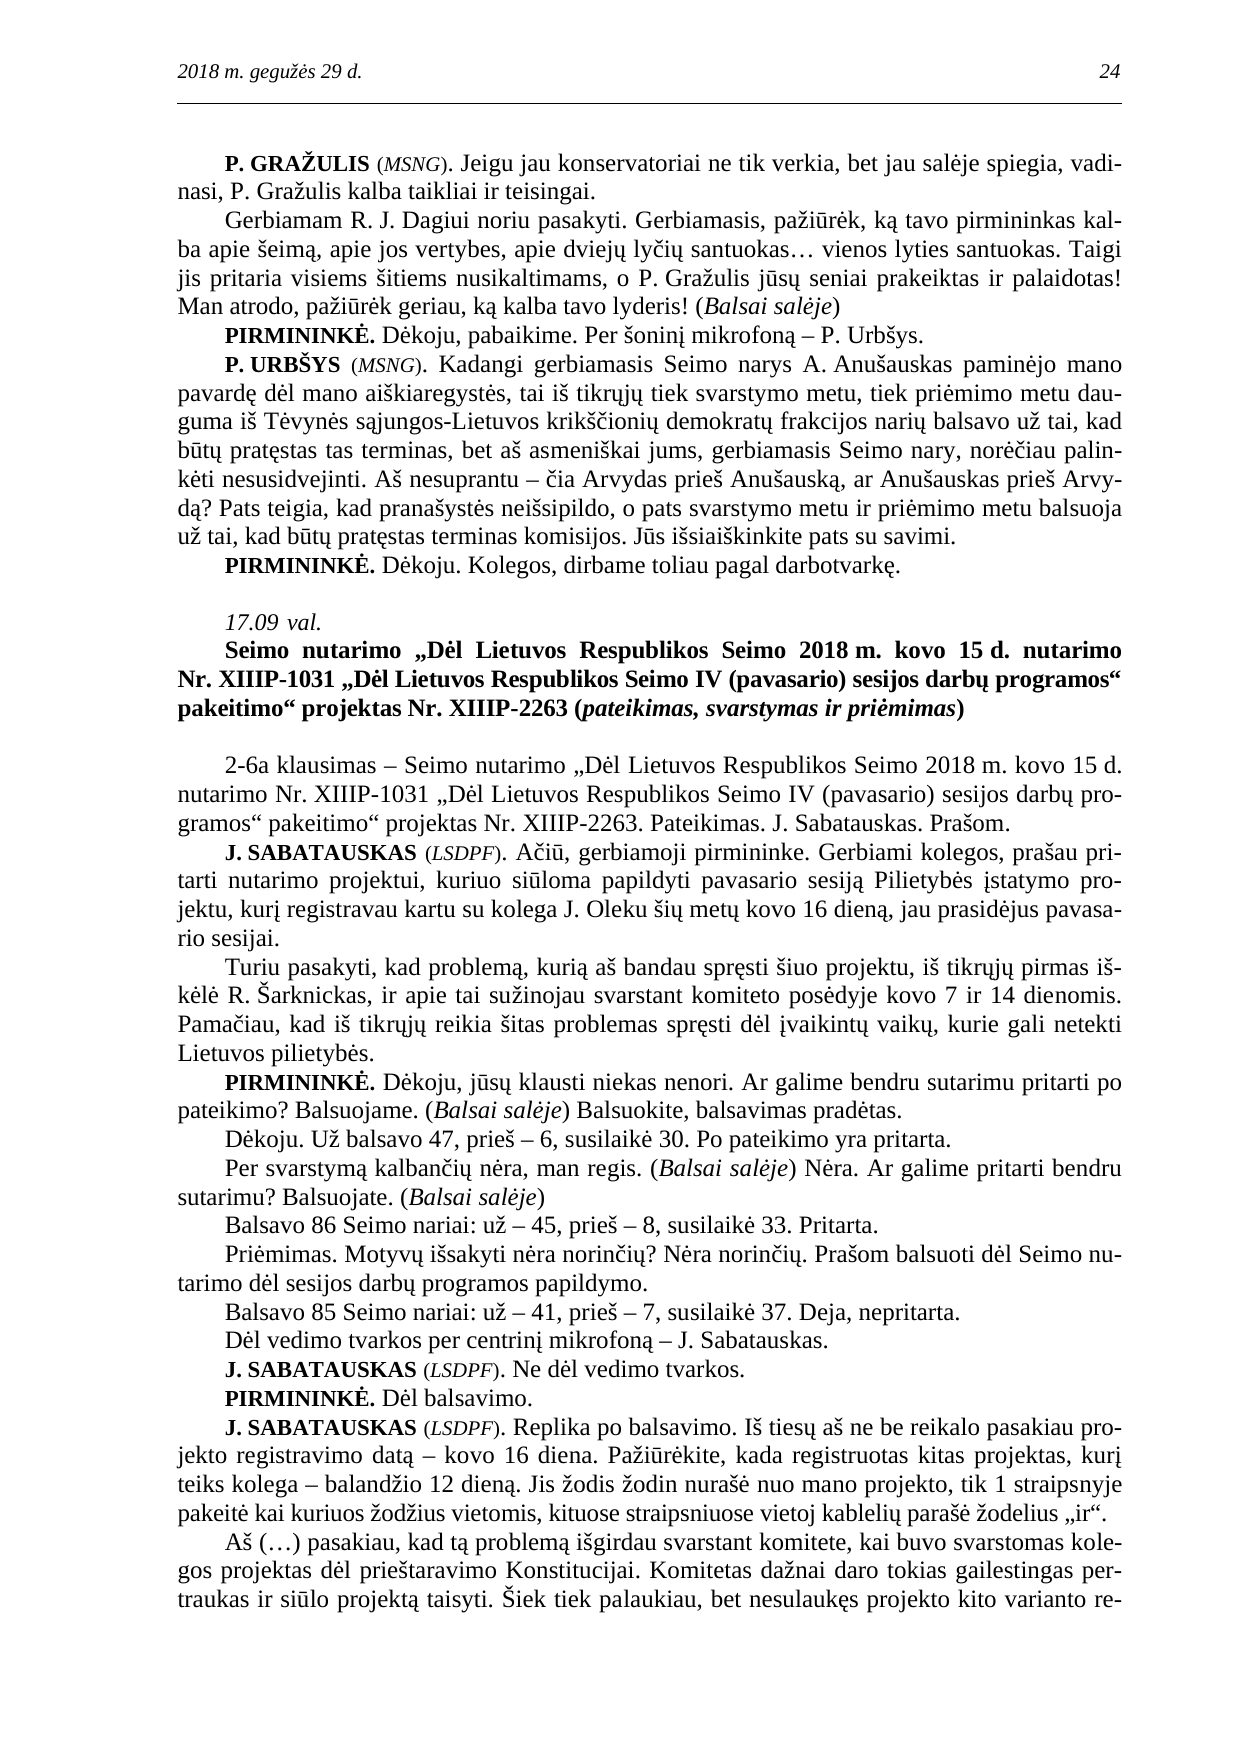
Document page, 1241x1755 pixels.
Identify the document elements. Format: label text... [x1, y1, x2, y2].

text Dėl ve­di­mo tvar­kos per cen­tri­nį mik­ro­fo­ną – J. Sa­ba­taus­kas. [177, 1325, 1122, 1354]
text Dė­ko­ju. Už bal­sa­vo 47, prieš – 6, su­si­lai­kė 30. Po pa­tei­ki­mo yra pri­tar­ta. [177, 1124, 1122, 1153]
text Per svars­ty­mą kal­ban­čių nė­ra, man re­gis. (Bal­sai sa­lė­je) Nė­ra. Ar ga­li­me pri­tar­ti ben­dru su­ta­ri­mu? Bal­suo­ja­te. (Bal­sai sa­lė­je) [177, 1153, 1122, 1210]
text Bal­sa­vo 85 Sei­mo na­riai: už – 41, prieš – 7, su­si­lai­kė 37. De­ja, ne­pri­tar­ta. [177, 1297, 1122, 1325]
text Sei­mo nu­ta­ri­mo „Dėl Lie­tu­vos Res­pub­li­kos Sei­mo 2018 m. ko­vo 15 d. nu­ta­ri­mo Nr. XIIIP-1031 „Dėl Lie­tu­vos Res­pub­li­kos Sei­mo IV (pa­va­sa­rio) se­si­jos dar­bų pro­gra­mos“ pa­kei­ti­mo“ pro­jek­tas Nr. XIIIP-2263 (pa­tei­ki­mas, svars­ty­mas ir pri­ėmi­mas) [177, 635, 1122, 722]
text J. SABATAUSKAS (LSDPF). Ne dėl ve­di­mo tvar­kos. [177, 1354, 1122, 1383]
text J. SABATAUSKAS (LSDPF). Re­pli­ka po bal­sa­vi­mo. Iš tie­sų aš ne be rei­ka­lo pa­sa­kiau pro­jek­to re­gist­ra­vi­mo da­tą – ko­vo 16 die­na. Pa­žiū­rė­ki­te, ka­da re­gist­ruo­tas ki­tas pro­jek­tas, ku­rį teiks ko­le­ga – ba­lan­džio 12 die­ną. Jis žo­dis žo­din nu­ra­šė nuo ma­no pro­jek­to, tik 1 straips­ny­je pa­kei­tė kai ku­riuos žo­džius vie­to­mis, ki­tuo­se straips­niuo­se vie­toj kab­le­lių pa­ra­šė žo­de­lius „ir“. [177, 1412, 1122, 1527]
text J. SABATAUSKAS (LSDPF). Ačiū, ger­bia­mo­ji pir­mi­nin­ke. Ger­bia­mi ko­le­gos, pra­šau pri­tar­ti nu­ta­ri­mo pro­jek­tui, ku­riuo siū­lo­ma pa­pil­dy­ti pa­va­sa­rio se­si­ją Pi­lie­ty­bės įsta­ty­mo pro­jektu, ku­rį re­gist­ra­vau kar­tu su ko­le­ga J. Ole­ku šių me­tų ko­vo 16 die­ną, jau pra­si­dė­jus pa­va­sa­rio se­si­jai. [177, 837, 1122, 952]
text P. URBŠYS (MSNG). Ka­dan­gi ger­bia­ma­sis Sei­mo na­rys A. Anu­šaus­kas pa­mi­nė­jo ma­no pa­var­dę dėl ma­no aiš­kia­re­gys­tės, tai iš tik­rų­jų tiek svars­ty­mo me­tu, tiek pri­ėmi­mo me­tu dau­gu­ma iš Tė­vy­nės są­jun­gos-Lie­tu­vos krikš­čio­nių de­mok­ra­tų frak­ci­jos na­rių bal­sa­vo už tai, kad bū­tų pra­tęs­tas tas ter­mi­nas, bet aš as­me­niš­kai jums, ger­bia­ma­sis Sei­mo na­ry, no­rė­čiau pa­lin­kė­ti nesu­si­dve­jin­ti. Aš ne­su­pran­tu – čia Ar­vy­das prieš Anu­šaus­ką, ar Anu­šaus­kas prieš Ar­vy­dą? Pats tei­gia, kad pra­na­šys­tės ne­iš­si­pil­do, o pats svars­ty­mo me­tu ir pri­ėmi­mo me­tu bal­suo­ja už tai, kad bū­tų pra­tęs­tas ter­mi­nas ko­mi­si­jos. Jūs iš­si­aiš­kin­ki­te pats su sa­vi­mi. [177, 349, 1122, 550]
text Ger­bia­mam R. J. Da­giui no­riu pa­sa­ky­ti. Ger­bia­ma­sis, pa­žiū­rėk, ką ta­vo pir­mi­nin­kas kal­ba apie šei­mą, apie jos ver­ty­bes, apie dvie­jų ly­čių san­tuo­kas… vie­nos ly­ties san­tuo­kas. Tai­gi jis pri­ta­ria vi­siems ši­tiems nu­si­kal­ti­mams, o P. Gra­žu­lis jū­sų se­niai pra­keik­tas ir pa­lai­do­tas! Man at­ro­do, pa­žiū­rėk ge­riau, ką kal­ba ta­vo ly­de­ris! (Bal­sai sa­lė­je) [177, 205, 1122, 320]
text PIRMININKĖ. Dė­ko­ju. Ko­le­gos, dir­ba­me to­liau pa­gal dar­bo­tvarkę. [177, 550, 1122, 579]
text P. GRAŽULIS (MSNG). Jei­gu jau kon­ser­va­to­riai ne tik ver­kia, bet jau sa­lė­je spie­gia, va­di­na­si, P. Gra­žu­lis kal­ba taik­liai ir tei­sin­gai. [177, 148, 1122, 205]
text PIRMININKĖ. Dė­ko­ju, pa­bai­ki­me. Per šo­ni­nį mik­ro­fo­ną – P. Urb­šys. [177, 320, 1122, 349]
text 17.09 val. [224, 608, 1122, 635]
text PIRMININKĖ. Dė­ko­ju, jū­sų klaus­ti nie­kas ne­no­ri. Ar ga­li­me ben­dru su­ta­ri­mu pri­tar­ti po pa­tei­ki­mo? Bal­suo­ja­me. (Bal­sai sa­lė­je) Bal­suo­ki­te, bal­sa­vi­mas pra­dė­tas. [177, 1067, 1122, 1124]
text Aš (…) pa­sa­kiau, kad tą pro­ble­mą iš­gir­dau svars­tant ko­mi­te­te, kai bu­vo svars­to­mas ko­le­gos pro­jek­tas dėl prieš­ta­ra­vi­mo Kon­sti­tu­ci­jai. Ko­mi­te­tas daž­nai da­ro to­kias gailestin­gas per­trau­kas ir siū­lo pro­jek­tą tai­sy­ti. Šiek tiek pa­lau­kiau, bet ne­su­lau­kęs pro­jek­to ki­to va­rian­to re­ [177, 1527, 1122, 1613]
text 2-6a klau­si­mas – Sei­mo nu­ta­ri­mo „Dėl Lie­tu­vos Res­pub­li­kos Sei­mo 2018 m. ko­vo 15 d. nu­ta­ri­mo Nr. XIIIP-1031 „Dėl Lie­tu­vos Res­pub­li­kos Sei­mo IV (pa­va­sa­rio) se­si­jos dar­bų pro­gra­mos“ pa­kei­ti­mo“ pro­jek­tas Nr. XIIIP-2263. Pa­tei­ki­mas. J. Sa­ba­taus­kas. Pra­šom. [177, 750, 1122, 837]
text Tu­riu pa­sa­ky­ti, kad pro­ble­mą, ku­rią aš ban­dau spręs­ti šiuo pro­jek­tu, iš tik­rų­jų pir­mas iš­kė­lė R. Šar­knic­kas, ir apie tai su­ži­no­jau svars­tant ko­mi­te­to po­sė­dy­je ko­vo 7 ir 14 die­no­mis. Pa­ma­čiau, kad iš tik­rų­jų rei­kia ši­tas pro­ble­mas spręs­ti dėl įvai­kin­tų vai­kų, ku­rie ga­li ne­tek­ti Lie­tu­vos pi­lie­ty­bės. [177, 952, 1122, 1067]
text Bal­sa­vo 86 Sei­mo na­riai: už – 45, prieš – 8, su­si­lai­kė 33. Pri­tar­ta. [177, 1210, 1122, 1239]
text Pri­ėmi­mas. Mo­ty­vų iš­sa­ky­ti nė­ra no­rin­čių? Nė­ra no­rin­čių. Pra­šom bal­suo­ti dėl Sei­mo nu­ta­ri­mo dėl se­si­jos dar­bų pro­gra­mos pa­pil­dy­mo. [177, 1239, 1122, 1297]
text PIRMININKĖ. Dėl bal­sa­vi­mo. [177, 1383, 1122, 1412]
